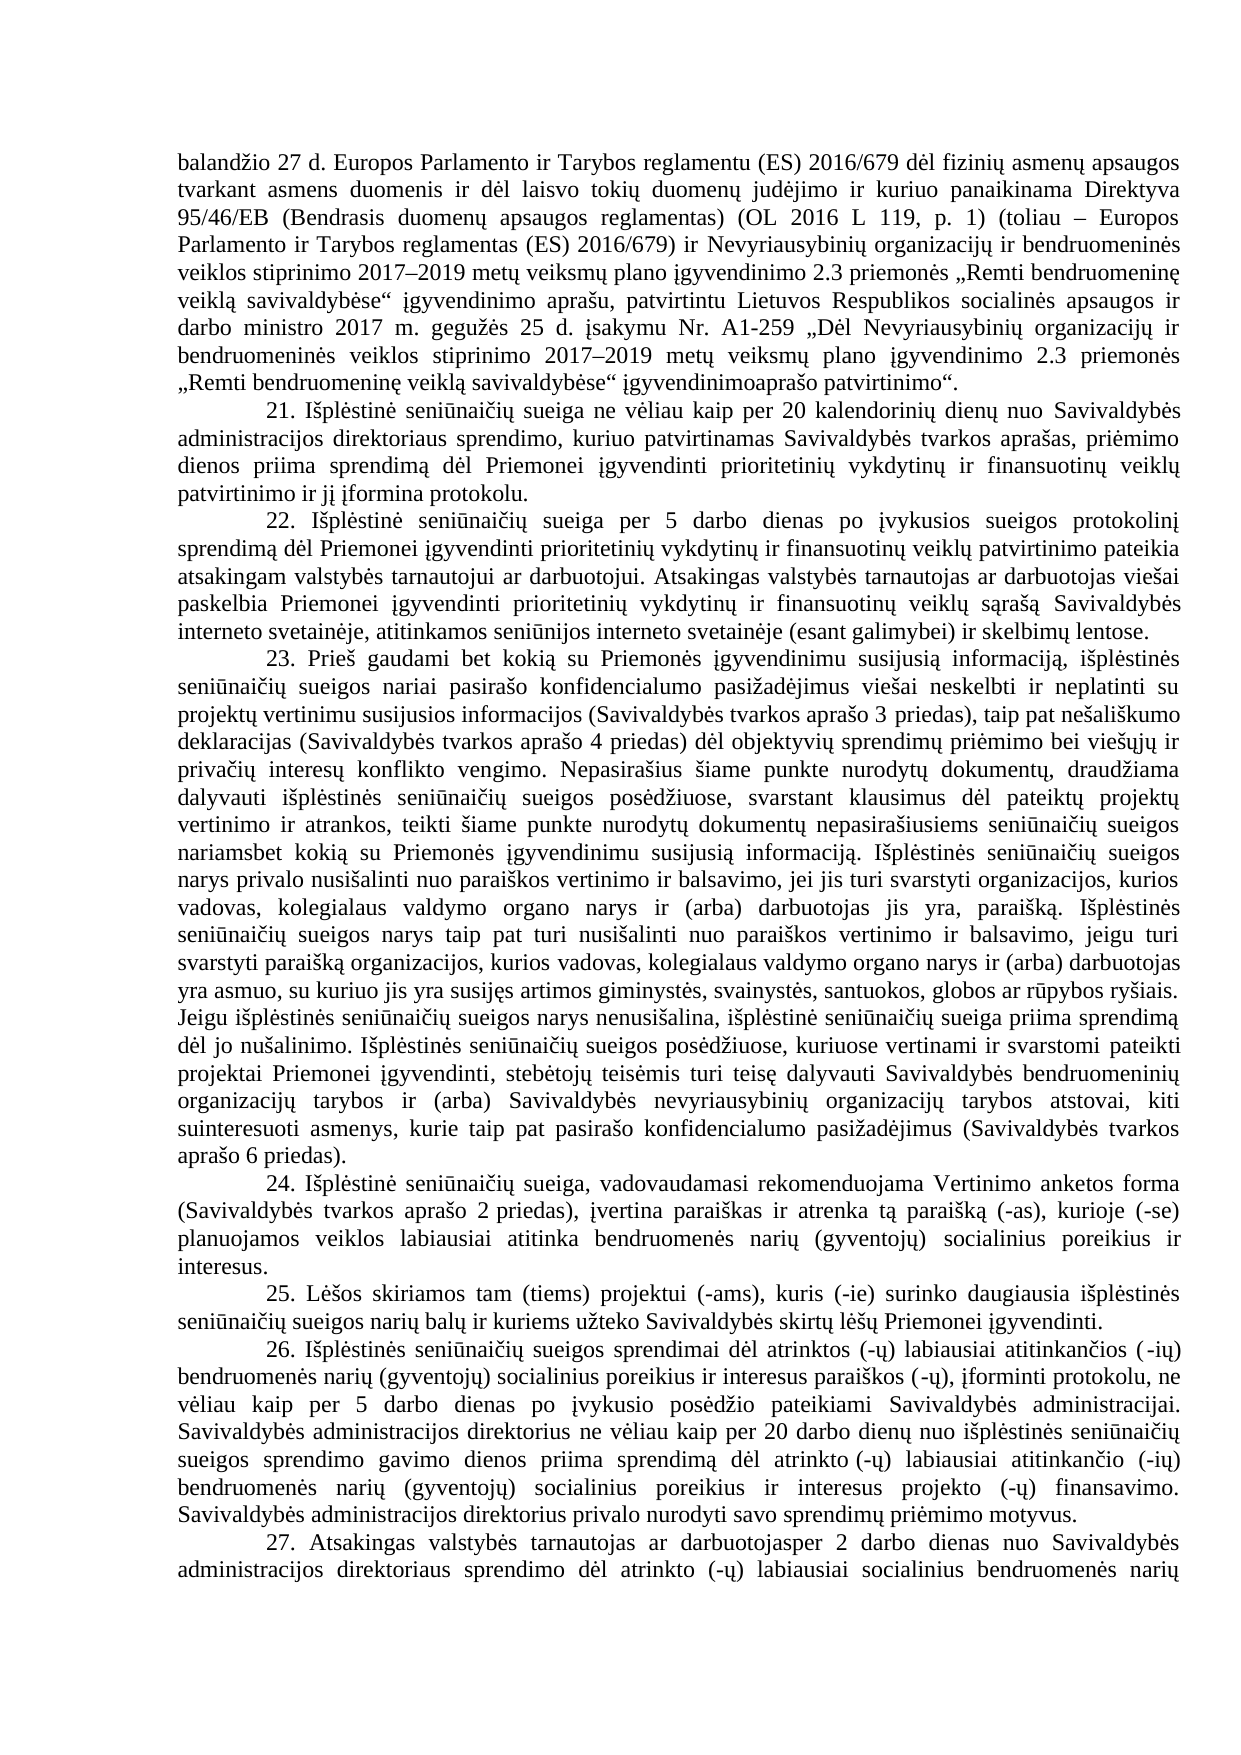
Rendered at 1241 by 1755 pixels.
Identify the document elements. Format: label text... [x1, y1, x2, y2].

text 23. Prieš gaudami bet kokią su Priemonės įgyvendinimu susijusią informaciją, išplėstinės seniūnaičių sueigos nariai pasirašo konfidencialumo pasižadėjimus viešai neskelbti ir neplatinti su projektų vertinimu susijusios informacijos (Savivaldybės tvarkos aprašo 3 priedas), taip pat nešališkumo deklaracijas (Savivaldybės tvarkos aprašo 4 priedas) dėl objektyvių sprendimų priėmimo bei viešųjų ir privačių interesų konflikto vengimo. Nepasirašius šiame punkte nurodytų dokumentų, draudžiama dalyvauti išplėstinės seniūnaičių sueigos posėdžiuose, svarstant klausimus dėl pateiktų projektų vertinimo ir atrankos, teikti šiame punkte nurodytų dokumentų nepasirašiusiems seniūnaičių sueigos nariamsbet kokią su Priemonės įgyvendinimu susijusią informaciją. Išplėstinės seniūnaičių sueigos narys privalo nusišalinti nuo paraiškos vertinimo ir balsavimo, jei jis turi svarstyti organizacijos, kurios vadovas, kolegialaus valdymo organo narys ir (arba) darbuotojas jis yra, paraišką. Išplėstinės seniūnaičių sueigos narys taip pat turi nusišalinti nuo paraiškos vertinimo ir balsavimo, jeigu turi svarstyti paraišką organizacijos, kurios vadovas, kolegialaus valdymo organo narys ir (arba) darbuotojas yra asmuo, su kuriuo jis yra susijęs artimos giminystės, svainystės, santuokos, globos ar rūpybos ryšiais. Jeigu išplėstinės seniūnaičių sueigos narys nenusišalina, išplėstinė seniūnaičių sueiga priima sprendimą dėl jo nušalinimo. Išplėstinės seniūnaičių sueigos posėdžiuose, kuriuose vertinami ir svarstomi pateikti projektai Priemonei įgyvendinti, stebėtojų teisėmis turi teisę dalyvauti Savivaldybės bendruomeninių organizacijų tarybos ir (arba) Savivaldybės nevyriausybinių organizacijų tarybos atstovai, kiti suinteresuoti asmenys, kurie taip pat pasirašo konfidencialumo pasižadėjimus (Savivaldybės tvarkos aprašo 6 priedas). [177, 644, 1181, 1169]
text balandžio 27 d. Europos Parlamento ir Tarybos reglamentu (ES) 2016/679 dėl fizinių asmenų apsaugos tvarkant asmens duomenis ir dėl laisvo tokių duomenų judėjimo ir kuriuo panaikinama Direktyva 95/46/EB (Bendrasis duomenų apsaugos reglamentas) (OL 2016 L 119, p. 1) (toliau – Europos Parlamento ir Tarybos reglamentas (ES) 2016/679) ir Nevyriausybinių organizacijų ir bendruomeninės veiklos stiprinimo 2017–2019 metų veiksmų plano įgyvendinimo 2.3 priemonės „Remti bendruomeninę veiklą savivaldybėse“ įgyvendinimo aprašu, patvirtintu Lietuvos Respublikos socialinės apsaugos ir darbo ministro 2017 m. gegužės 25 d. įsakymu Nr. A1-259 „Dėl Nevyriausybinių organizacijų ir bendruomeninės veiklos stiprinimo 2017–2019 metų veiksmų plano įgyvendinimo 2.3 priemonės „Remti bendruomeninę veiklą savivaldybėse“ įgyvendinimoaprašo patvirtinimo“. [177, 148, 1181, 396]
text 22. Išplėstinė seniūnaičių sueiga per 5 darbo dienas po įvykusios sueigos protokolinį sprendimą dėl Priemonei įgyvendinti prioritetinių vykdytinų ir finansuotinų veiklų patvirtinimo pateikia atsakingam valstybės tarnautojui ar darbuotojui. Atsakingas valstybės tarnautojas ar darbuotojas viešai paskelbia Priemonei įgyvendinti prioritetinių vykdytinų ir finansuotinų veiklų sąrašą Savivaldybės interneto svetainėje, atitinkamos seniūnijos interneto svetainėje (esant galimybei) ir skelbimų lentose. [177, 506, 1181, 644]
text 21. Išplėstinė seniūnaičių sueiga ne vėliau kaip per 20 kalendorinių dienų nuo Savivaldybės administracijos direktoriaus sprendimo, kuriuo patvirtinamas Savivaldybės tvarkos aprašas, priėmimo dienos priima sprendimą dėl Priemonei įgyvendinti prioritetinių vykdytinų ir finansuotinų veiklų patvirtinimo ir jį įformina protokolu. [177, 396, 1181, 506]
text 26. Išplėstinės seniūnaičių sueigos sprendimai dėl atrinktos (-ų) labiausiai atitinkančios (‑ių) bendruomenės narių (gyventojų) socialinius poreikius ir interesus paraiškos (‑ų), įforminti protokolu, ne vėliau kaip per 5 darbo dienas po įvykusio posėdžio pateikiami Savivaldybės administracijai. Savivaldybės administracijos direktorius ne vėliau kaip per 20 darbo dienų nuo išplėstinės seniūnaičių sueigos sprendimo gavimo dienos priima sprendimą dėl atrinkto (-ų) labiausiai atitinkančio (-ių) bendruomenės narių (gyventojų) socialinius poreikius ir interesus projekto (-ų) finansavimo. Savivaldybės administracijos direktorius privalo nurodyti savo sprendimų priėmimo motyvus. [177, 1334, 1181, 1528]
text 27. Atsakingas valstybės tarnautojas ar darbuotojasper 2 darbo dienas nuo Savivaldybės administracijos direktoriaus sprendimo dėl atrinkto (-ų) labiausiai socialinius bendruomenės narių [177, 1528, 1181, 1583]
text 25. Lėšos skiriamos tam (tiems) projektui (-ams), kuris (-ie) surinko daugiausia išplėstinės seniūnaičių sueigos narių balų ir kuriems užteko Savivaldybės skirtų lėšų Priemonei įgyvendinti. [177, 1279, 1181, 1334]
text 24. Išplėstinė seniūnaičių sueiga, vadovaudamasi rekomenduojama Vertinimo anketos forma (Savivaldybės tvarkos aprašo 2 priedas), įvertina paraiškas ir atrenka tą paraišką (-as), kurioje (-se) planuojamos veiklos labiausiai atitinka bendruomenės narių (gyventojų) socialinius poreikius ir interesus. [177, 1169, 1181, 1279]
